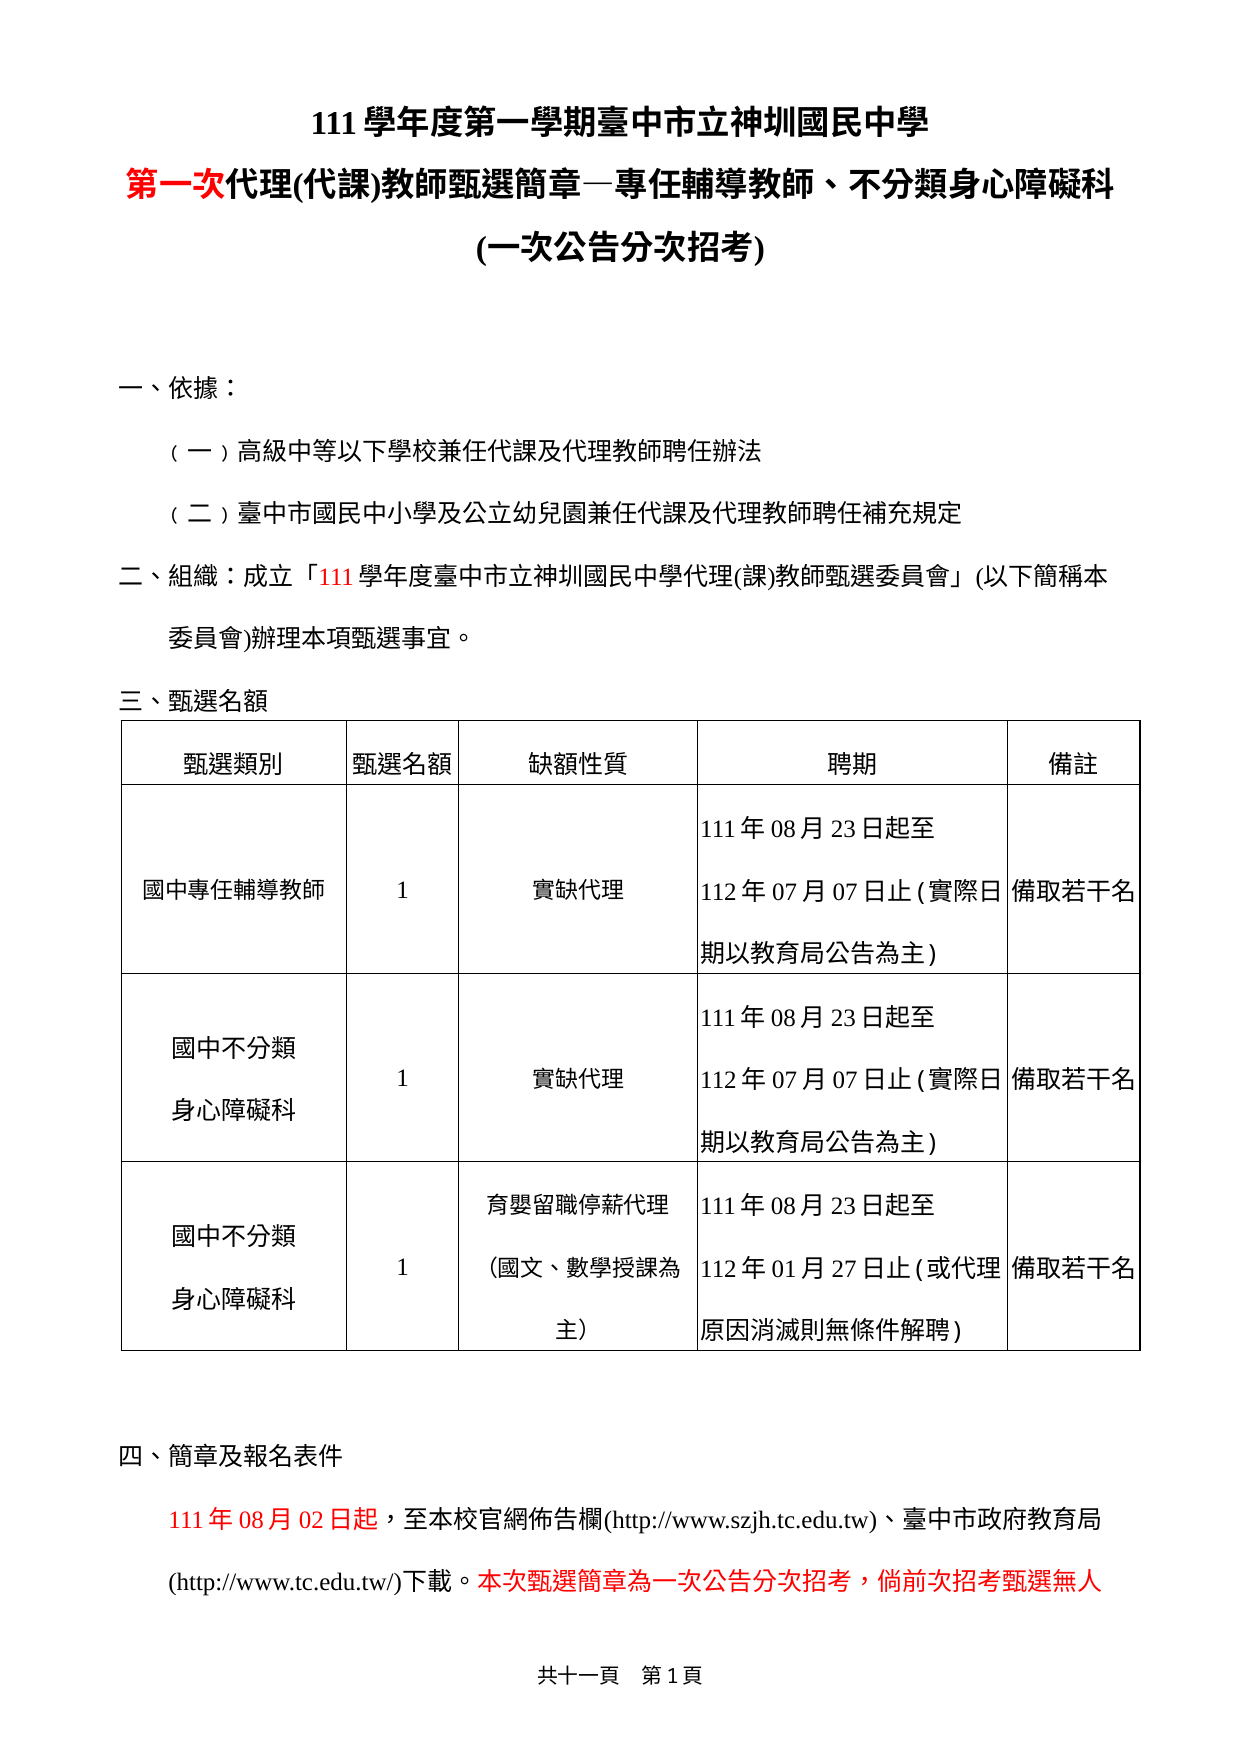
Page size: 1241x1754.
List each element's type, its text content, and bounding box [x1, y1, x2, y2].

text (一次公告分次招考) [118, 203, 1122, 266]
table_header 甄選類別 [122, 721, 346, 784]
table_header 備註 [1008, 721, 1139, 784]
table_cell 1 [347, 1162, 458, 1349]
table_header 甄選名額 [347, 721, 458, 784]
table_cell 111年08月23日起至 112年07月07日止(實際日期以教育局公告為主) [698, 974, 1007, 1161]
table_cell 育嬰留職停薪代理 （國文、數學授課為主） [459, 1162, 697, 1349]
table_cell 實缺代理 [459, 974, 697, 1161]
table_header 缺額性質 [459, 721, 697, 784]
text 111學年度第一學期臺中市立神圳國民中學 第一次代理(代課)教師甄選簡章—專任輔導教師、不分類身心障礙科 [118, 78, 1122, 203]
table_cell 國中不分類 身心障礙科 [122, 1162, 346, 1349]
text ﹙二﹚臺中市國民中小學及公立幼兒園兼任代課及代理教師聘任補充規定 [162, 470, 1122, 533]
table_cell 備取若干名 [1008, 1162, 1139, 1349]
table_cell 實缺代理 [459, 785, 697, 972]
table_cell 備取若干名 [1008, 974, 1139, 1161]
table_cell 國中專任輔導教師 [122, 785, 346, 972]
text 三、甄選名額 [118, 658, 1122, 720]
table_cell 1 [347, 785, 458, 972]
table_cell 備取若干名 [1008, 785, 1139, 972]
table_cell 國中不分類 身心障礙科 [122, 974, 346, 1161]
text 四、簡章及報名表件 111年08月02日起，至本校官網佈告欄(http://www.szjh.tc.edu.tw)、臺中市政府教育局(http://www.tc.edu.tw/)下載。本次甄選簡章為一次公告分次招考，倘前次招考甄選無人 [118, 1413, 1122, 1601]
table_header 聘期 [698, 721, 1007, 784]
table_cell 111年08月23日起至 112年07月07日止(實際日期以教育局公告為主) [698, 785, 1007, 972]
text ﹙一﹚高級中等以下學校兼任代課及代理教師聘任辦法 [162, 408, 1122, 470]
text 二、組織：成立「111學年度臺中市立神圳國民中學代理(課)教師甄選委員會」(以下簡稱本委員會)辦理本項甄選事宜。 [118, 533, 1122, 658]
table_cell 111年08月23日起至 112年01月27日止(或代理原因消滅則無條件解聘) [698, 1162, 1007, 1349]
text 一、依據： [118, 345, 1122, 408]
table_cell 1 [347, 974, 458, 1161]
